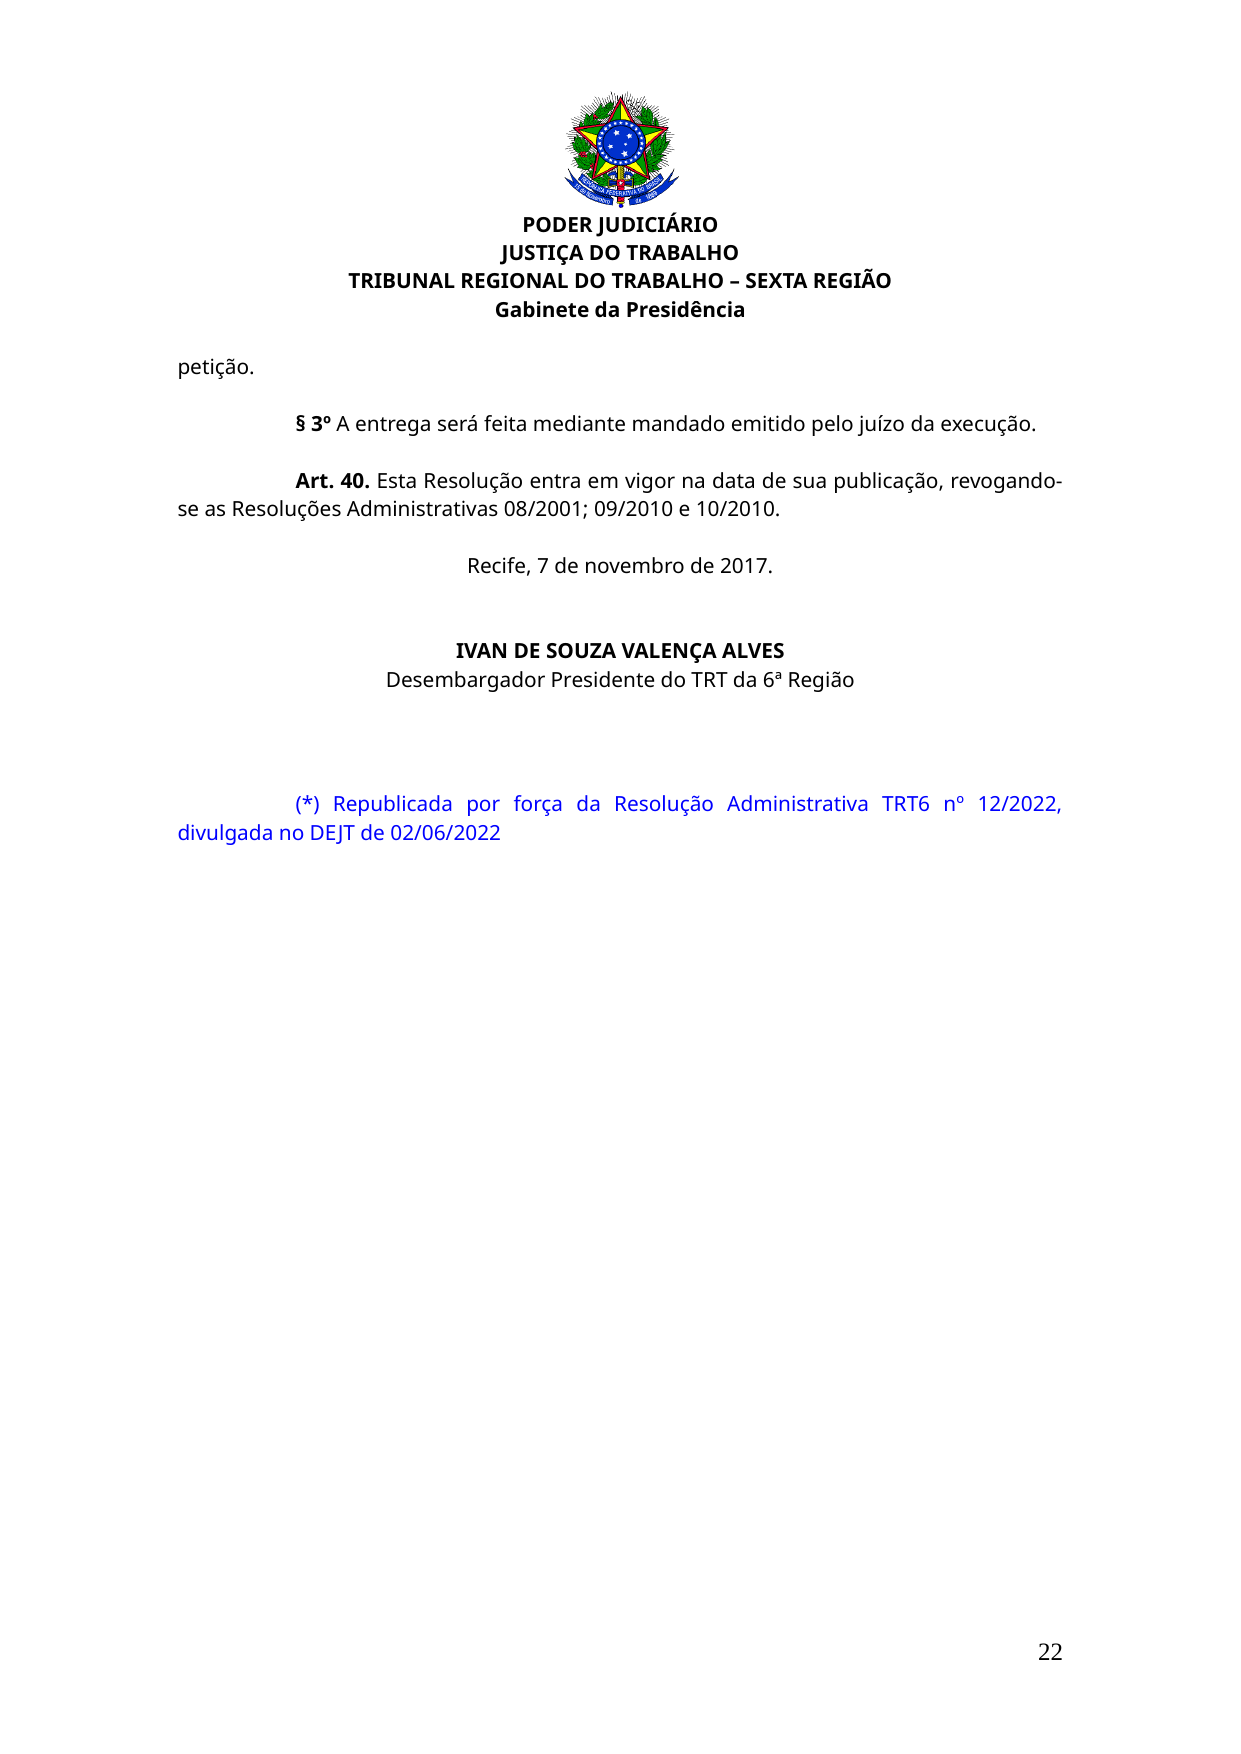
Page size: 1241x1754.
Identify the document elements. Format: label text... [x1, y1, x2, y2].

text § 3º A entrega será feita mediante mandado emitido pelo juízo da execução. [177, 409, 1063, 437]
text petição. [177, 352, 1063, 380]
text Art. 40. Esta Resolução entra em vigor na data de sua publicação, revogando-se as Resoluções Administrativas 08/2001; 09/2010 e 10/2010. [177, 466, 1063, 523]
text Desembargador Presidente do TRT da 6ª Região [177, 665, 1063, 693]
text (*) Republicada por força da Resolução Administrativa TRT6 nº 12/2022, divulgada no DEJT de 02/06/2022 [177, 789, 1063, 846]
picture [558, 88, 682, 210]
text IVAN DE SOUZA VALENÇA ALVES [177, 636, 1063, 665]
text Recife, 7 de novembro de 2017. [177, 551, 1063, 579]
